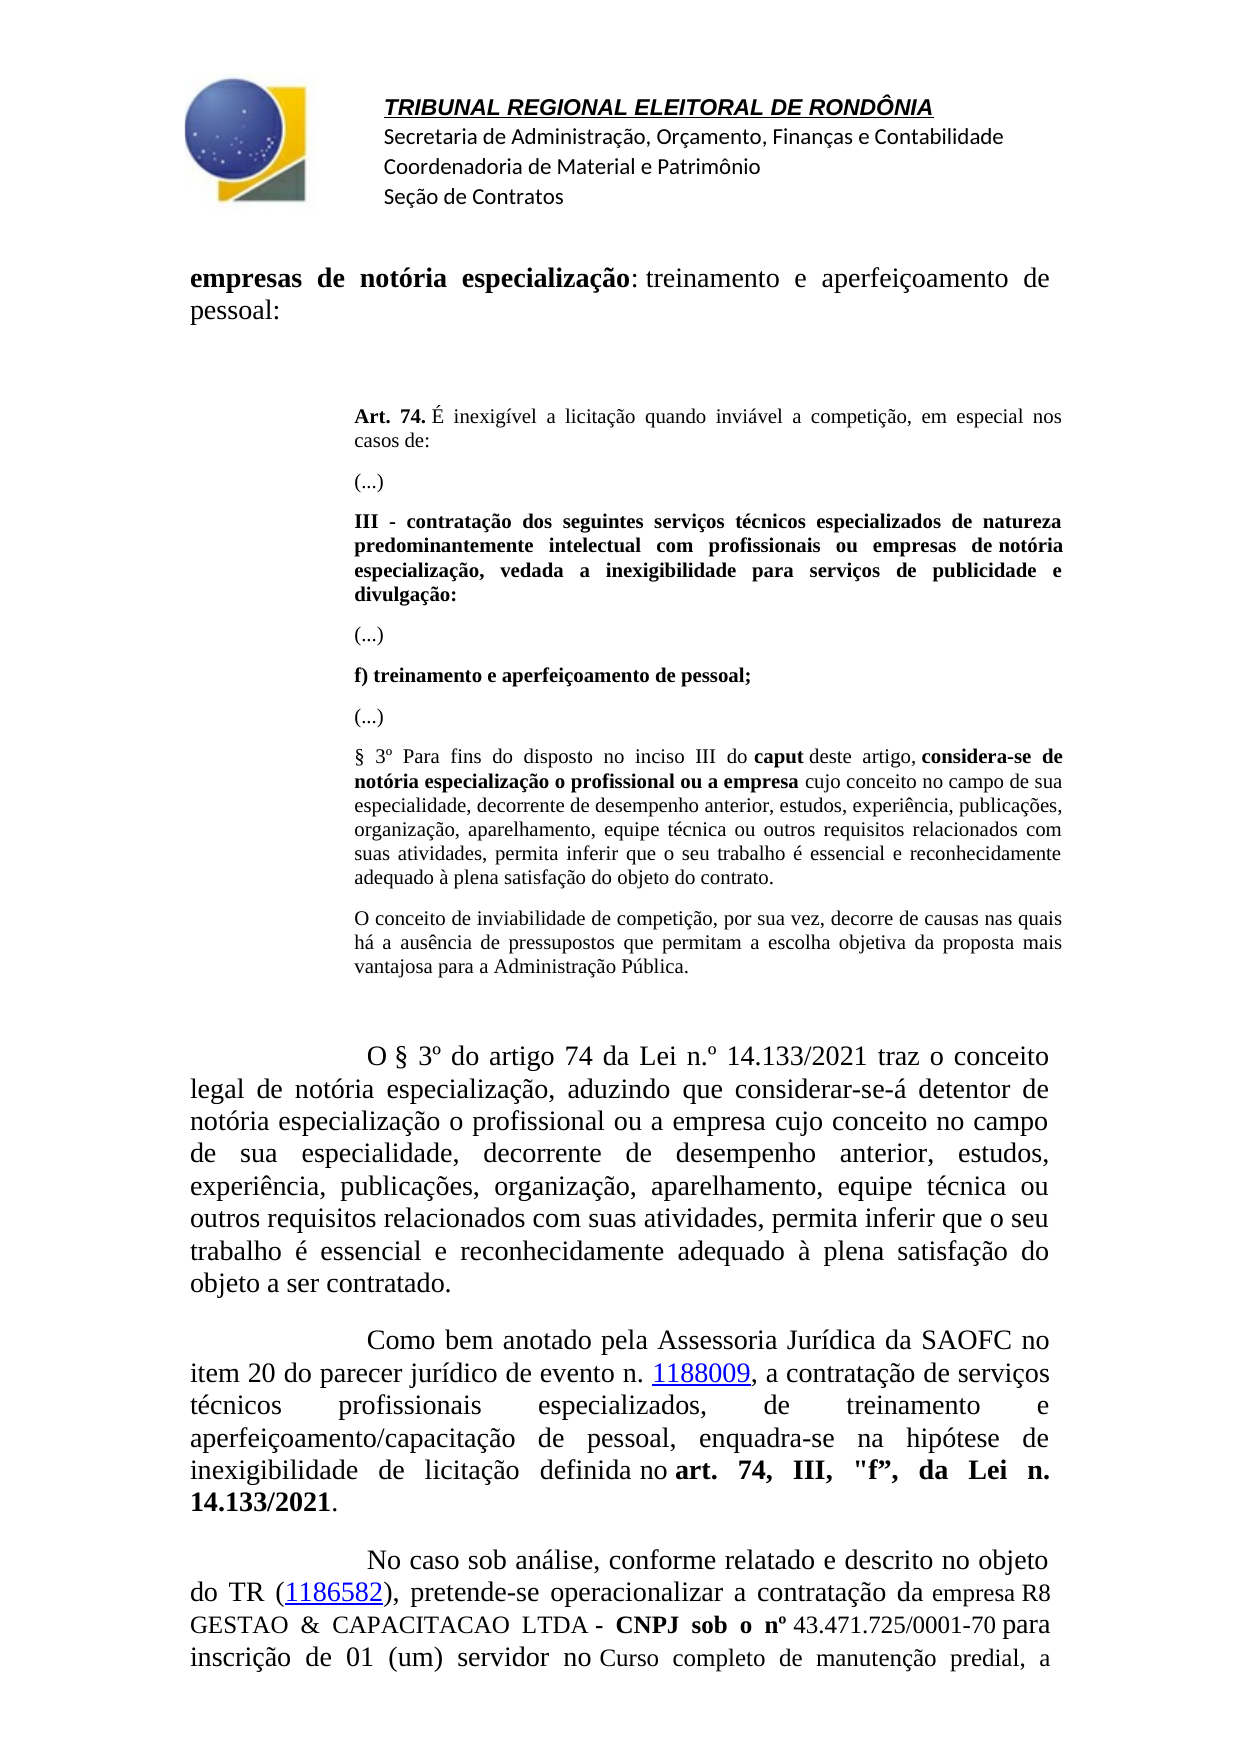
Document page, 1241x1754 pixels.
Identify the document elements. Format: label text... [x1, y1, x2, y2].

text f) treinamento e aperfeiçoamento de pessoal; [354, 663, 1063, 687]
text empresas de notória especialização: treinamento e aperfeiçoamento de pessoal: [190, 261, 1051, 326]
text (...) [354, 622, 1063, 646]
text Como bem anotado pela Assessoria Jurídica da SAOFC no item 20 do parecer jurídico de evento n. 1188009, a contratação de serviços técnicos profissionais especializados, de treinamento e aperfeiçoamento/capacitação de pessoal, enquadra-se na hipótese de inexigibilidade de licitação definida no art. 74, III, "f”, da Lei n. 14.133/2021. [190, 1323, 1051, 1518]
text (...) [354, 469, 1063, 493]
text O conceito de inviabilidade de competição, por sua vez, decorre de causas nas quais há a ausência de pressupostos que permitam a escolha objetiva da proposta mais vantajosa para a Administração Pública. [354, 906, 1063, 978]
text No caso sob análise, conforme relatado e descrito no objeto do TR (1186582), pretende-se operacionalizar a contratação da empresa R8 GESTAO & CAPACITACAO LTDA - CNPJ sob o nº 43.471.725/0001-70 para inscrição de 01 (um) servidor no Curso completo de manutenção predial, a [190, 1543, 1051, 1672]
text III - contratação dos seguintes serviços técnicos especializados de natureza predominantemente intelectual com profissionais ou empresas de notória especialização, vedada a inexigibilidade para serviços de publicidade e divulgação: [354, 509, 1063, 606]
text (...) [354, 704, 1063, 728]
text Art. 74. É inexigível a licitação quando inviável a competição, em especial nos casos de: [354, 404, 1063, 452]
text § 3º Para fins do disposto no inciso III do caput deste artigo, considera-se de notória especialização o profissional ou a empresa cujo conceito no campo de sua especialidade, decorrente de desempenho anterior, estudos, experiência, publicações, organização, aparelhamento, equipe técnica ou outros requisitos relacionados com suas atividades, permita inferir que o seu trabalho é essencial e reconhecidamente adequado à plena satisfação do objeto do contrato. [354, 744, 1063, 889]
text O § 3º do artigo 74 da Lei n.º 14.133/2021 traz o conceito legal de notória especialização, aduzindo que considerar-se-á detentor de notória especialização o profissional ou a empresa cujo conceito no campo de sua especialidade, decorrente de desempenho anterior, estudos, experiência, publicações, organização, aparelhamento, equipe técnica ou outros requisitos relacionados com suas atividades, permita inferir que o seu trabalho é essencial e reconhecidamente adequado à plena satisfação do objeto a ser contratado. [190, 1039, 1051, 1298]
